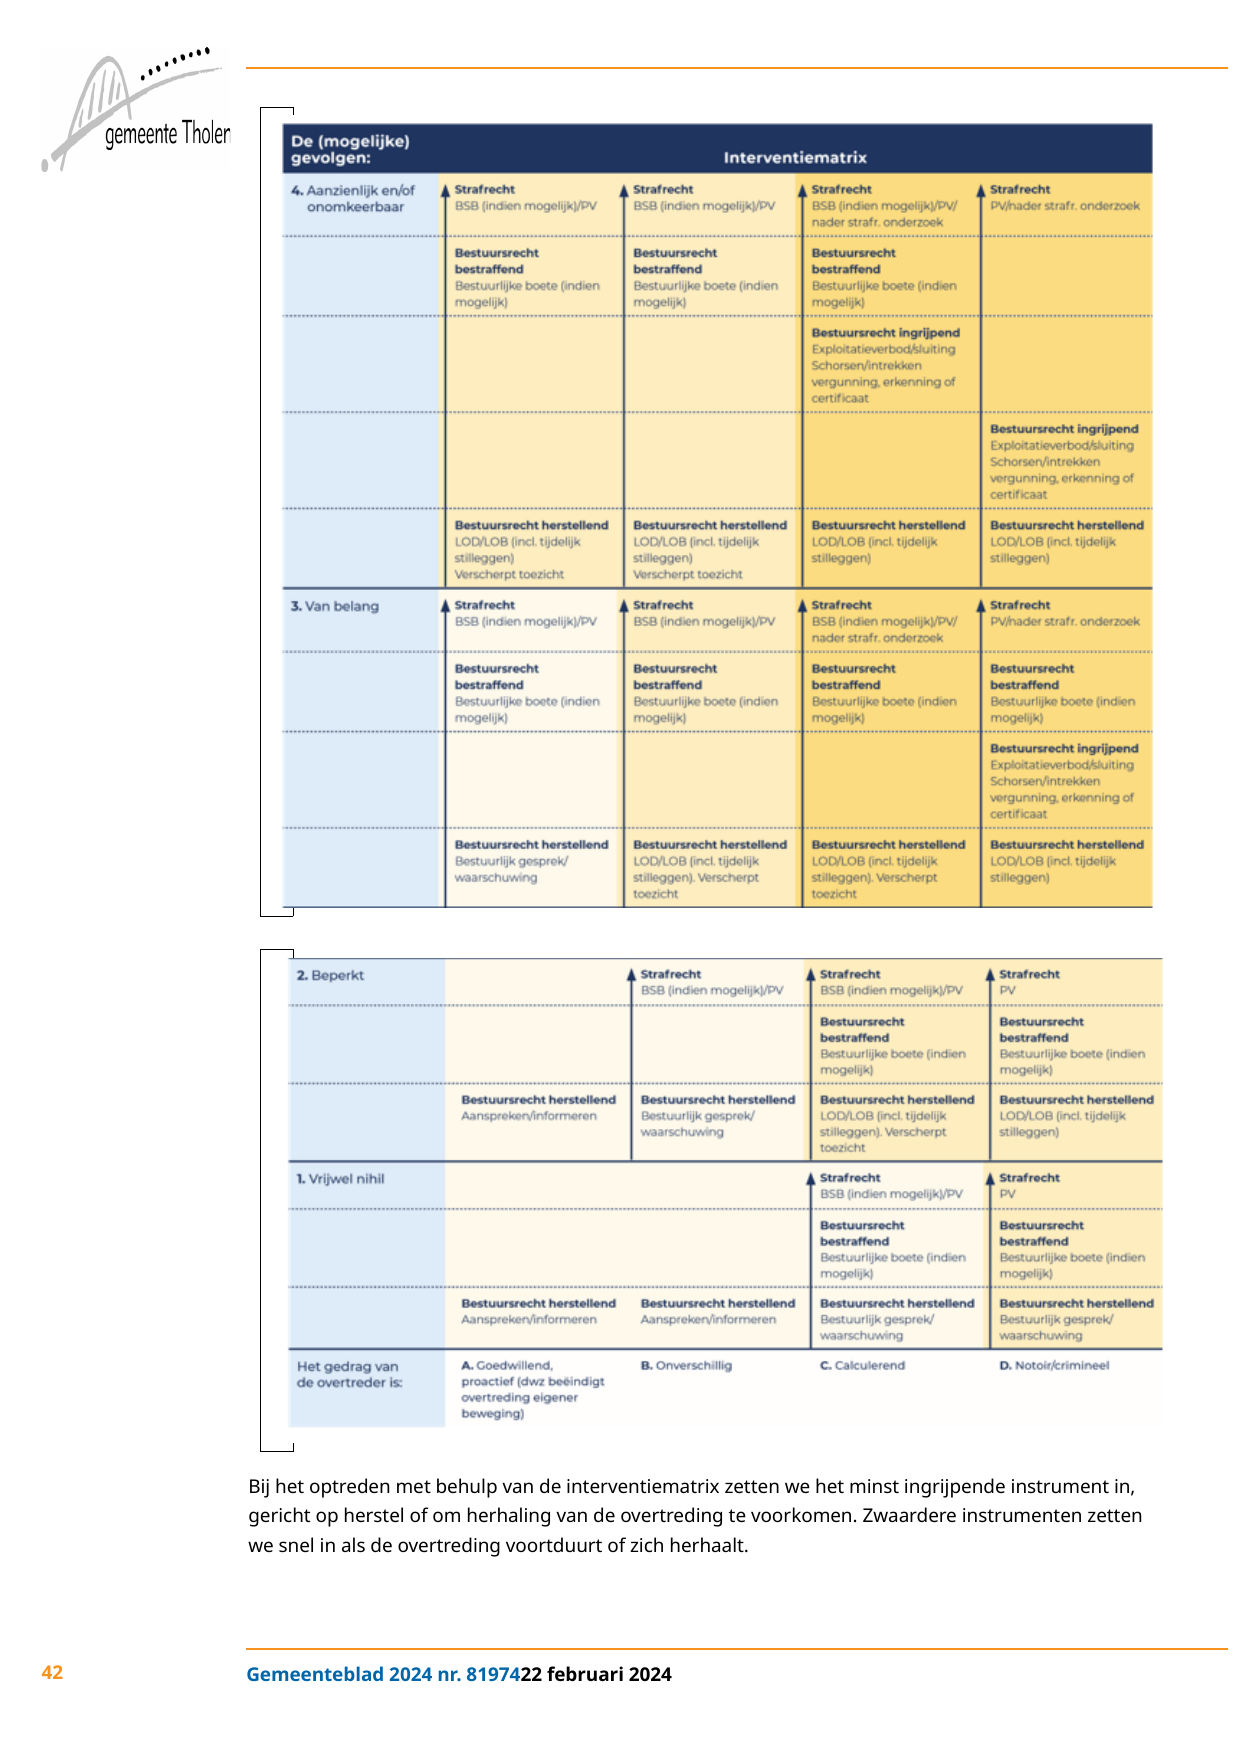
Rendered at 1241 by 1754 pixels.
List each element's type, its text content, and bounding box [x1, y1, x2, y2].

picture [268, 115, 1173, 908]
picture [268, 958, 1173, 1443]
text Bij het optreden met behulp van de interventiematrix zetten we het minst ingrijpende instrument in, gericht op herstel of om herhaling van de overtreding te voorkomen. Zwaardere instrumenten zetten we snel in als de overtreding voortduurt of zich herhaalt. [248, 1473, 1152, 1558]
picture [41, 47, 231, 172]
